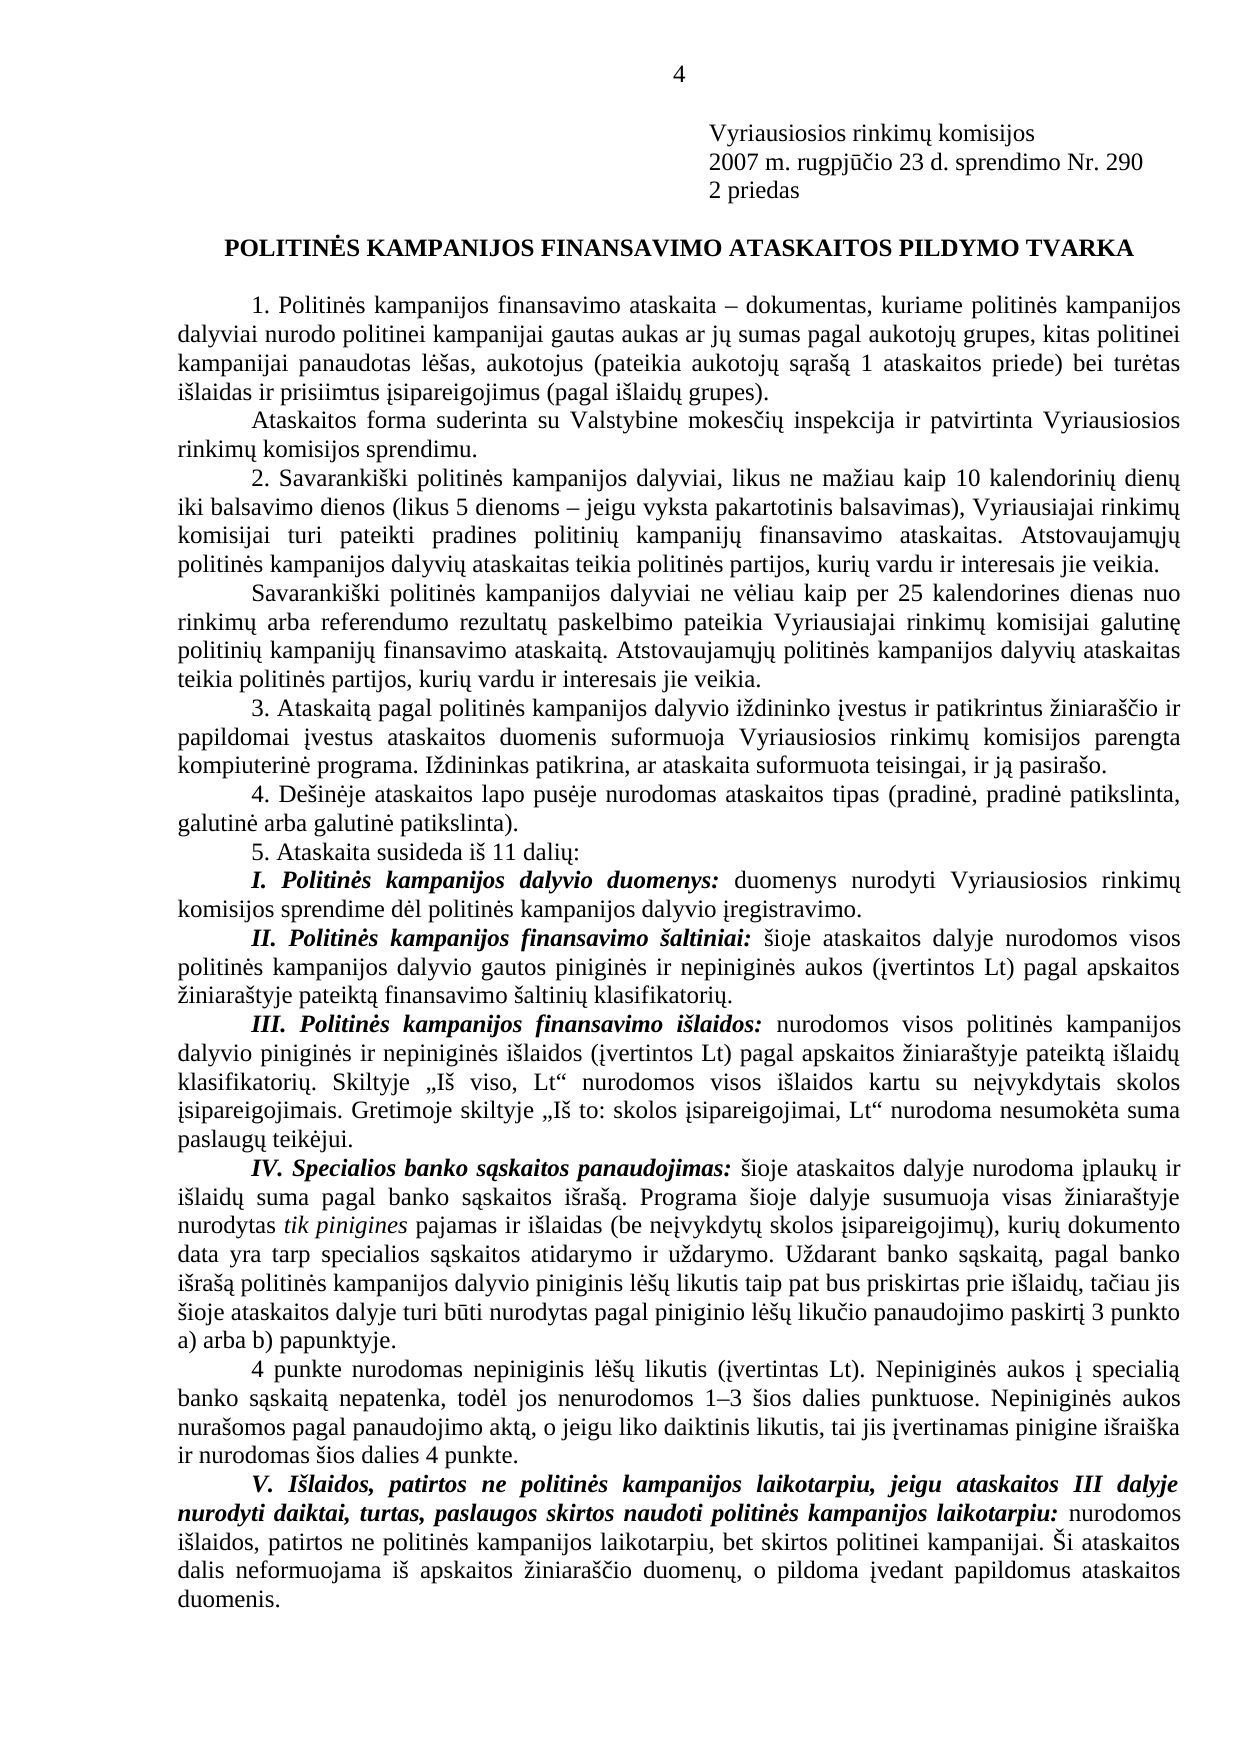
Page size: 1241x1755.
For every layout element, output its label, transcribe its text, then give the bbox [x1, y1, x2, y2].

text 3. Ataskaitą pagal politinės kampanijos dalyvio iždininko įvestus ir patikrintus žiniaraščio ir papildomai įvestus ataskaitos duomenis suformuoja Vyriausiosios rinkimų komisijos parengta kompiuterinė programa. Iždininkas patikrina, ar ataskaita suformuota teisingai, ir ją pasirašo. [177, 693, 1181, 779]
text 2 priedas [177, 176, 1181, 204]
text Ataskaitos forma suderinta su Valstybine mokesčių inspekcija ir patvirtinta Vyriausiosios rinkimų komisijos sprendimu. [177, 406, 1181, 463]
text II. Politinės kampanijos finansavimo šaltiniai: šioje ataskaitos dalyje nurodomos visos politinės kampanijos dalyvio gautos piniginės ir nepiniginės aukos (įvertintos Lt) pagal apskaitos žiniaraštyje pateiktą finansavimo šaltinių klasifikatorių. [177, 923, 1181, 1009]
text IV. Specialios banko sąskaitos panaudojimas: šioje ataskaitos dalyje nurodoma įplaukų ir išlaidų suma pagal banko sąskaitos išrašą. Programa šioje dalyje susumuoja visas žiniaraštyje nurodytas tik pinigines pajamas ir išlaidas (be neįvykdytų skolos įsipareigojimų), kurių dokumento data yra tarp specialios sąskaitos atidarymo ir uždarymo. Uždarant banko sąskaitą, pagal banko išrašą politinės kampanijos dalyvio piniginis lėšų likutis taip pat bus priskirtas prie išlaidų, tačiau jis šioje ataskaitos dalyje turi būti nurodytas pagal piniginio lėšų likučio panaudojimo paskirtį 3 punkto a) arba b) papunktyje. [177, 1153, 1181, 1354]
text V. Išlaidos, patirtos ne politinės kampanijos laikotarpiu, jeigu ataskaitos III dalyje nurodyti daiktai, turtas, paslaugos skirtos naudoti politinės kampanijos laikotarpiu: nurodomos išlaidos, patirtos ne politinės kampanijos laikotarpiu, bet skirtos politinei kampanijai. Ši ataskaitos dalis neformuojama iš apskaitos žiniaraščio duomenų, o pildoma įvedant papildomus ataskaitos duomenis. [177, 1469, 1181, 1613]
text I. Politinės kampanijos dalyvio duomenys: duomenys nurodyti Vyriausiosios rinkimų komisijos sprendime dėl politinės kampanijos dalyvio įregistravimo. [177, 866, 1181, 923]
text 4. Dešinėje ataskaitos lapo pusėje nurodomas ataskaitos tipas (pradinė, pradinė patikslinta, galutinė arba galutinė patikslinta). [177, 779, 1181, 837]
text 2007 m. rugpjūčio 23 d. sprendimo Nr. 290 [177, 147, 1181, 176]
text 2. Savarankiški politinės kampanijos dalyviai, likus ne mažiau kaip 10 kalendorinių dienų iki balsavimo dienos (likus 5 dienoms – jeigu vyksta pakartotinis balsavimas), Vyriausiajai rinkimų komisijai turi pateikti pradines politinių kampanijų finansavimo ataskaitas. Atstovaujamųjų politinės kampanijos dalyvių ataskaitas teikia politinės partijos, kurių vardu ir interesais jie veikia. [177, 463, 1181, 578]
text 4 punkte nurodomas nepiniginis lėšų likutis (įvertintas Lt). Nepiniginės aukos į specialią banko sąskaitą nepatenka, todėl jos nenurodomos 1–3 šios dalies punktuose. Nepiniginės aukos nurašomos pagal panaudojimo aktą, o jeigu liko daiktinis likutis, tai jis įvertinamas pinigine išraiška ir nurodomas šios dalies 4 punkte. [177, 1354, 1181, 1469]
text Savarankiški politinės kampanijos dalyviai ne vėliau kaip per 25 kalendorines dienas nuo rinkimų arba referendumo rezultatų paskelbimo pateikia Vyriausiajai rinkimų komisijai galutinę politinių kampanijų finansavimo ataskaitą. Atstovaujamųjų politinės kampanijos dalyvių ataskaitas teikia politinės partijos, kurių vardu ir interesais jie veikia. [177, 578, 1181, 693]
text POLITINĖS KAMPANIJOS FINANSAVIMO ATASKAITOS PILDYMO TVARKA [177, 233, 1181, 262]
text 1. Politinės kampanijos finansavimo ataskaita – dokumentas, kuriame politinės kampanijos dalyviai nurodo politinei kampanijai gautas aukas ar jų sumas pagal aukotojų grupes, kitas politinei kampanijai panaudotas lėšas, aukotojus (pateikia aukotojų sąrašą 1 ataskaitos priede) bei turėtas išlaidas ir prisiimtus įsipareigojimus (pagal išlaidų grupes). [177, 291, 1181, 406]
text III. Politinės kampanijos finansavimo išlaidos: nurodomos visos politinės kampanijos dalyvio piniginės ir nepiniginės išlaidos (įvertintos Lt) pagal apskaitos žiniaraštyje pateiktą išlaidų klasifikatorių. Skiltyje „Iš viso, Lt“ nurodomos visos išlaidos kartu su neįvykdytais skolos įsipareigojimais. Gretimoje skiltyje „Iš to: skolos įsipareigojimai, Lt“ nurodoma nesumokėta suma paslaugų teikėjui. [177, 1009, 1181, 1153]
text Vyriausiosios rinkimų komisijos [177, 118, 1181, 147]
text 5. Ataskaita susideda iš 11 dalių: [177, 837, 1181, 866]
